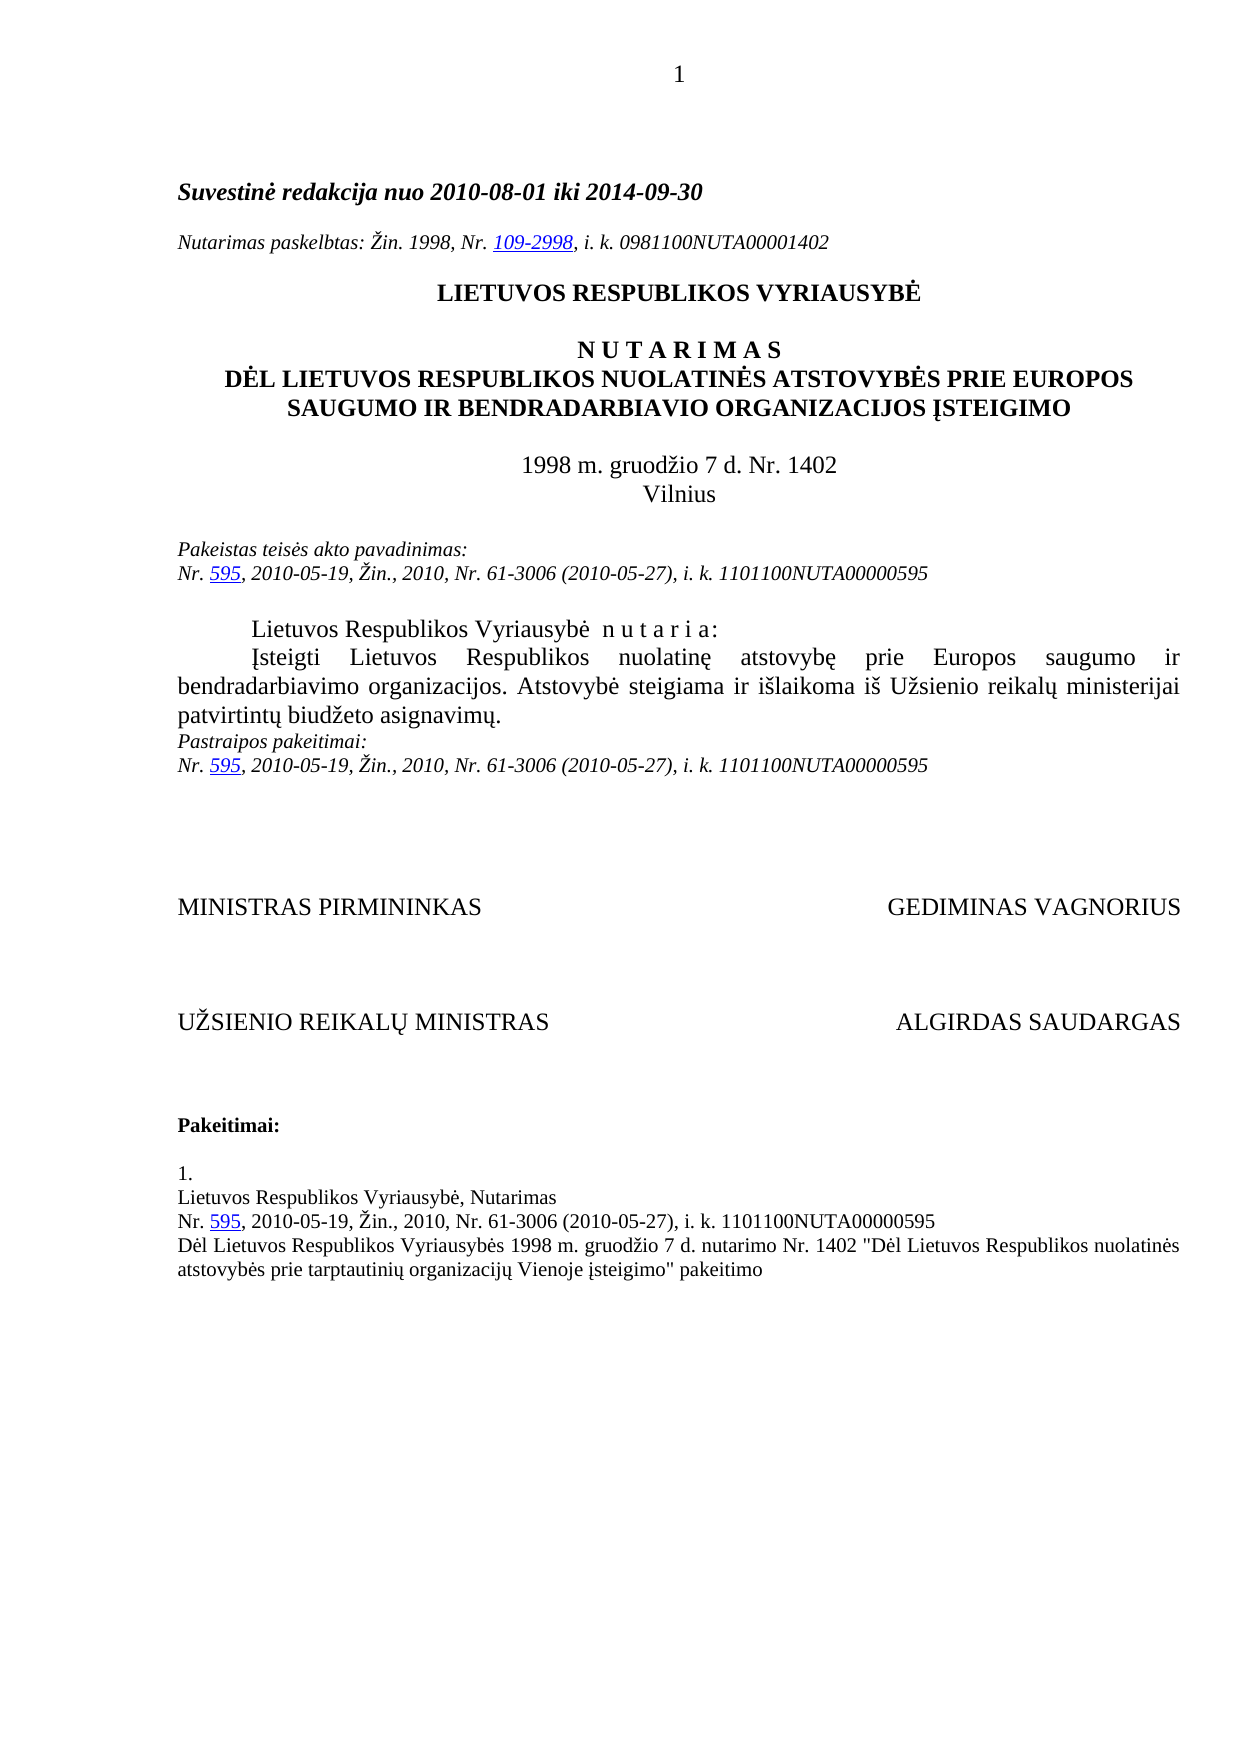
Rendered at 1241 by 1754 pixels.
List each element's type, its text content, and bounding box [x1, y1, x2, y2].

text Lietuvos Respublikos Vyriausybė nutaria: [177, 614, 1181, 642]
text 1998 m. gruodžio 7 d. Nr. 1402 [177, 451, 1181, 479]
text Nr. 595, 2010-05-19, Žin., 2010, Nr. 61-3006 (2010-05-27), i. k. 1101100NUTA00000595 [177, 1209, 1181, 1233]
text MINISTRAS PIRMININKAS GEDIMINAS VAGNORIUS [177, 892, 1181, 921]
text Vilnius [177, 479, 1181, 508]
text Nr. 595, 2010-05-19, Žin., 2010, Nr. 61-3006 (2010-05-27), i. k. 1101100NUTA00000595 [177, 561, 1181, 585]
text Pakeitimai: [177, 1112, 1181, 1137]
text DĖL LIETUVOS RESPUBLIKOS NUOLATINĖS ATSTOVYBĖS PRIE EUROPOS SAUGUMO IR BENDRADARBIAVIO ORGANIZACIJOS ĮSTEIGIMO [177, 364, 1181, 422]
text Pakeistas teisės akto pavadinimas: [177, 537, 1181, 561]
text Lietuvos Respublikos Vyriausybė, Nutarimas [177, 1185, 1181, 1209]
text Pastraipos pakeitimai: [177, 729, 1181, 753]
text Nr. 595, 2010-05-19, Žin., 2010, Nr. 61-3006 (2010-05-27), i. k. 1101100NUTA00000595 [177, 753, 1181, 777]
text LIETUVOS RESPUBLIKOS VYRIAUSYBĖ [177, 278, 1181, 307]
text Įsteigti Lietuvos Respublikos nuolatinę atstovybę prie Europos saugumo ir bendradarbiavimo organizacijos. Atstovybė steigiama ir išlaikoma iš Užsienio reikalų ministerijai patvirtintų biudžeto asignavimų. [177, 642, 1181, 729]
text N U T A R I M A S [177, 336, 1181, 364]
text UŽSIENIO REIKALŲ MINISTRAS ALGIRDAS SAUDARGAS [177, 1007, 1181, 1036]
text Dėl Lietuvos Respublikos Vyriausybės 1998 m. gruodžio 7 d. nutarimo Nr. 1402 "Dėl Lietuvos Respublikos nuolatinės atstovybės prie tarptautinių organizacijų Vienoje įsteigimo" pakeitimo [177, 1233, 1181, 1281]
text Suvestinė redakcija nuo 2010-08-01 iki 2014-09-30 [177, 177, 1181, 206]
text Nutarimas paskelbtas: Žin. 1998, Nr. 109-2998, i. k. 0981100NUTA00001402 [177, 230, 1181, 254]
text 1. [177, 1161, 1181, 1185]
